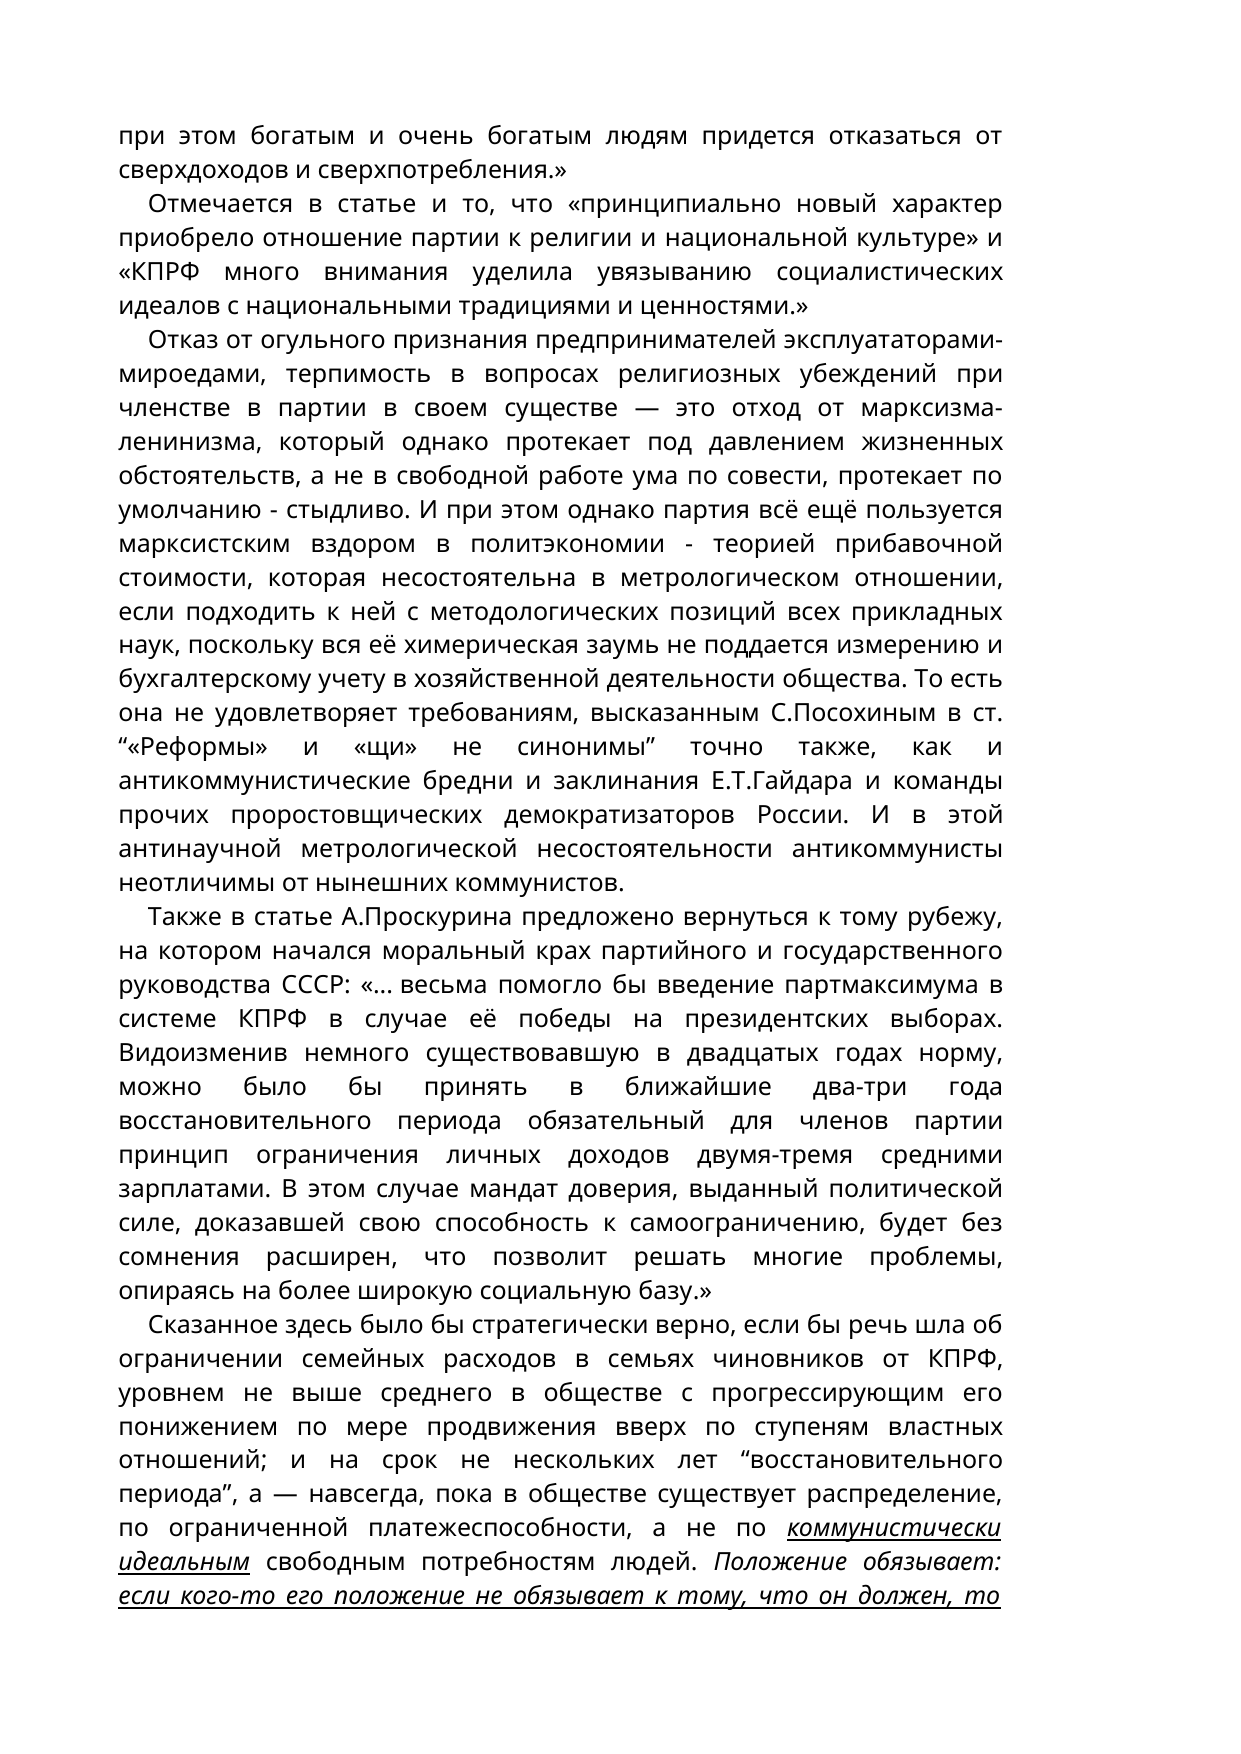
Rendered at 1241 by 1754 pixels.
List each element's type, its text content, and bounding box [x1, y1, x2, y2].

text Отмечается в статье и то, что «принципиально новый характер приобрело отношение партии к религии и национальной культуре» и «КПРФ много внимания уделила увязыванию социалистических идеалов с национальными традициями и ценностями.» [118, 186, 1004, 322]
text Также в статье А.Проскурина предложено вернуться к тому рубежу, на котором начался моральный крах партийного и государственного руководства СССР: «... весьма помогло бы введение партмаксимума в системе КПРФ в случае её победы на президентских выборах. Видоизменив немного существовавшую в двадцатых годах норму, можно было бы принять в ближайшие два-три года восстановительного периода обязательный для членов партии принцип ограничения личных доходов двумя-тремя средними зарплатами. В этом случае мандат доверия, выданный политической силе, доказавшей свою способность к самоограничению, будет без сомнения расширен, что позволит решать многие проблемы, опираясь на более широкую социальную базу.» [118, 899, 1004, 1307]
text Отказ от огульного признания предпринимателей эксплуататорами-мироедами, терпимость в вопросах религиозных убеждений при членстве в партии в своем существе — это отход от марксизма-ленинизма, который однако протекает под давлением жизненных обстоятельств, а не в свободной работе ума по совести, протекает по умолчанию - стыдливо. И при этом однако партия всё ещё пользуется марксистским вздором в политэкономии - теорией прибавочной стоимости, которая несостоятельна в метрологическом отношении, если подходить к ней с методологических позиций всех прикладных наук, поскольку вся её химерическая заумь не поддается измерению и бухгалтерскому учету в хозяйственной деятельности общества. То есть она не удовлетворяет требованиям, высказанным С.Посохиным в ст. “«Реформы» и «щи» не синонимы” точно также, как и антикоммунистические бредни и заклинания Е.Т.Гайдара и команды прочих проростовщических демократизаторов России. И в этой антинаучной метрологической несостоятельности антикоммунисты неотличимы от нынешних коммунистов. [118, 322, 1004, 899]
text при этом богатым и очень богатым людям придется отказаться от сверхдоходов и сверхпотребления.» [118, 118, 1004, 186]
text Сказанное здесь было бы стратегически верно, если бы речь шла об ограничении семейных расходов в семьях чиновников от КПРФ, уровнем не выше среднего в обществе с прогрессирующим его понижением по мере продвижения вверх по ступеням властных отношений; и на срок не нескольких лет “восстановительного периода”, а — навсегда, пока в обществе существует распределение, по ограниченной платежеспособности, а не по коммунистически идеальным свободным потребностям людей. Положение обязывает: если кого-то его положение не обязывает к тому, что он должен, то [118, 1307, 1004, 1612]
